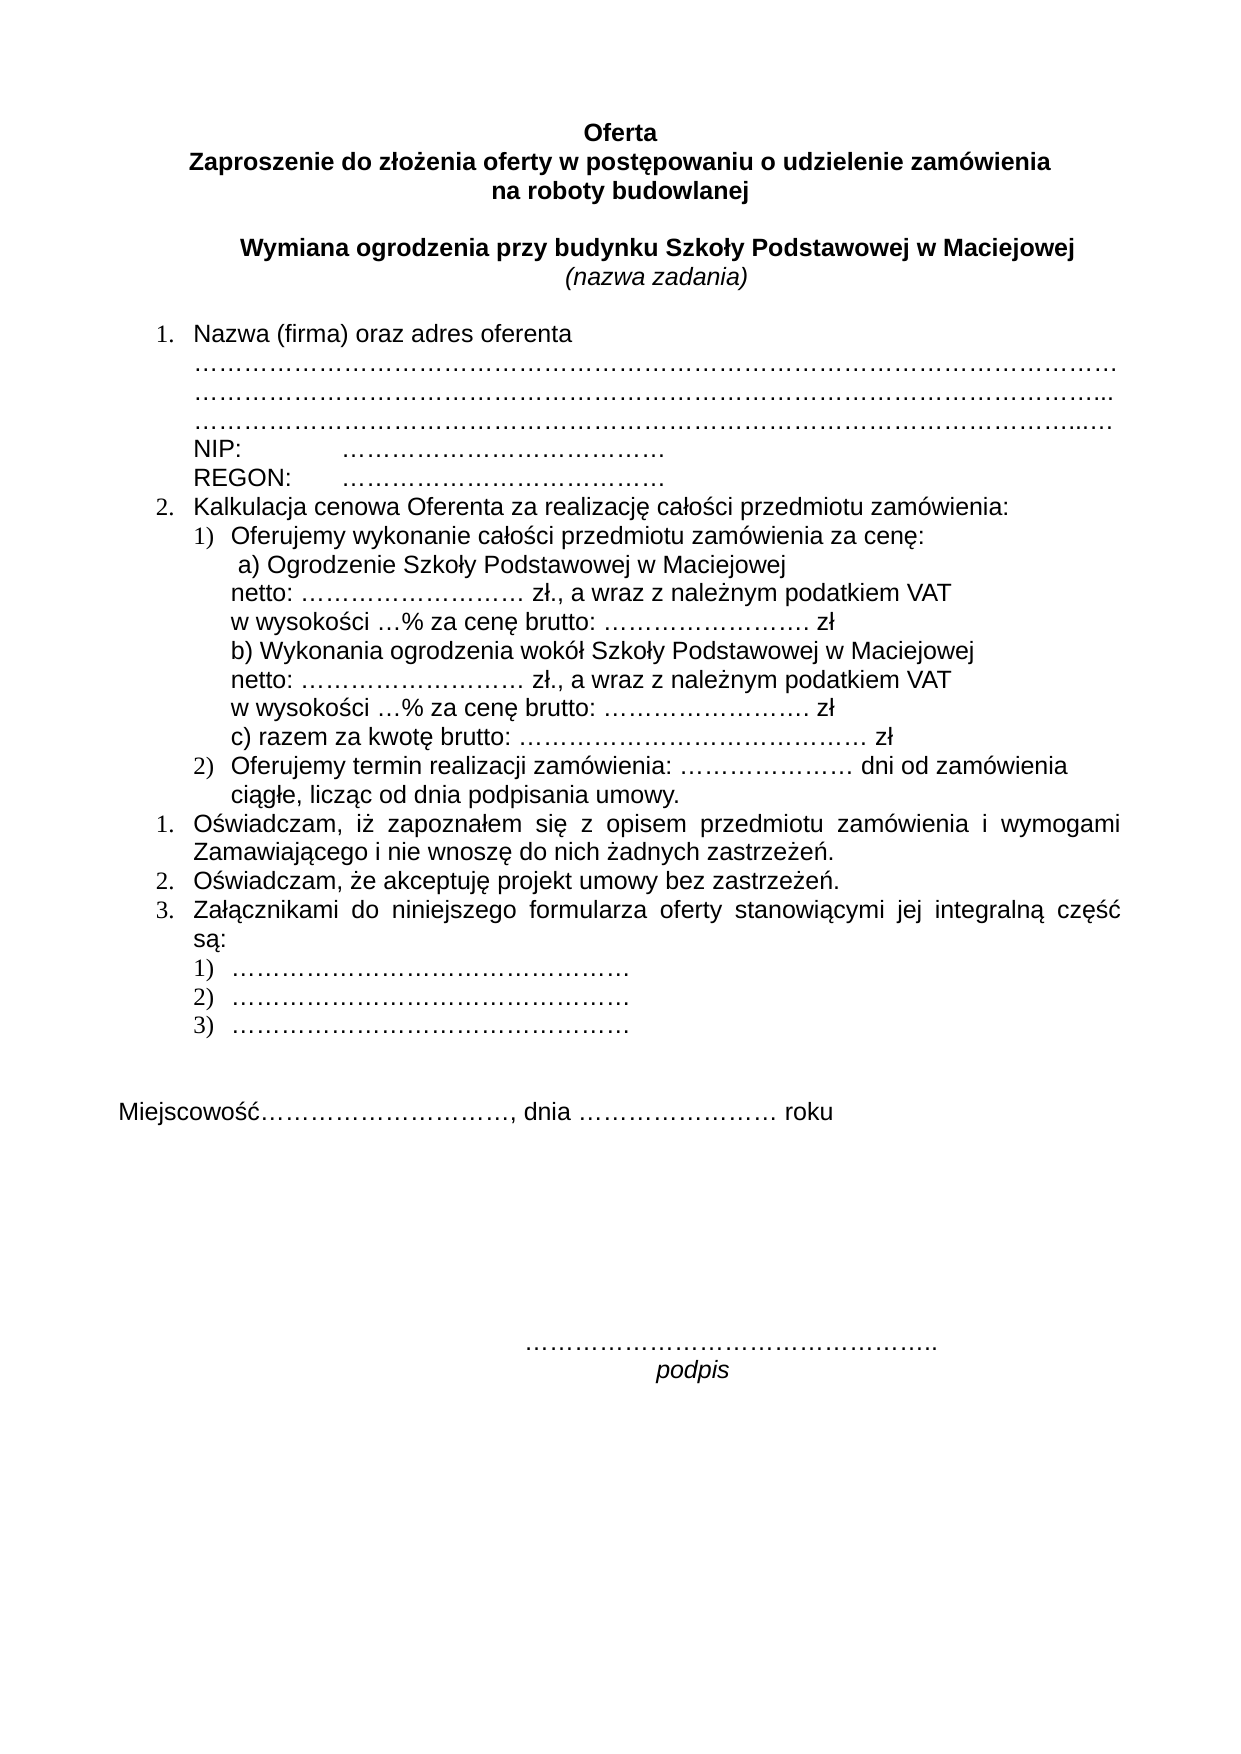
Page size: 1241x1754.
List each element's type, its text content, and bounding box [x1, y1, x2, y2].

list b) Wykonania ogrodzenia wokół Szkoły Podstawowej w Maciejowej [193, 636, 1122, 665]
list NIP: ………………………………… [193, 434, 1122, 463]
text na roboty budowlanej [118, 176, 1122, 204]
list ………………………………………… [193, 1010, 1122, 1039]
list netto: ……………………… zł., a wraz z należnym podatkiem VAT w wysokości …% za cenę brutto: ……………………. zł [193, 578, 1122, 636]
list Oferujemy wykonanie całości przedmiotu zamówienia za cenę: [193, 521, 1122, 550]
text Zaproszenie do złożenia oferty w postępowaniu o udzielenie zamówienia [118, 147, 1122, 176]
text ………………………………………….. [118, 1327, 1122, 1355]
list ……………………………………………………………………………………………...… [193, 406, 1122, 434]
text Miejscowość…………………………, dnia …………………… roku [118, 1097, 1122, 1125]
text Oferta [118, 118, 1122, 147]
list Nazwa (firma) oraz adres oferenta [156, 319, 1122, 348]
text podpis [118, 1355, 1122, 1384]
list Oferujemy termin realizacji zamówienia: ………………… dni od zamówienia ciągłe, licząc od dnia podpisania umowy. [193, 751, 1122, 808]
list (nazwa zadania) [193, 262, 1122, 291]
list a) Ogrodzenie Szkoły Podstawowej w Maciejowej [118, 550, 1122, 578]
list Załącznikami do niniejszego formularza oferty stanowiącymi jej integralną część są: [156, 895, 1122, 953]
list Oświadczam, iż zapoznałem się z opisem przedmiotu zamówienia i wymogami Zamawiającego i nie wnoszę do nich żadnych zastrzeżeń. [156, 808, 1122, 866]
list ………………………………………… [193, 981, 1122, 1010]
list netto: ……………………… zł., a wraz z należnym podatkiem VAT w wysokości …% za cenę brutto: ……………………. zł [193, 665, 1122, 722]
list Wymiana ogrodzenia przy budynku Szkoły Podstawowej w Maciejowej [193, 233, 1122, 262]
list Oświadczam, że akceptuję projekt umowy bez zastrzeżeń. [156, 866, 1122, 895]
list …………………………………………………………………………………………………………………………………………………………………………………………………... [193, 348, 1122, 406]
list ………………………………………… [193, 953, 1122, 981]
list Kalkulacja cenowa Oferenta za realizację całości przedmiotu zamówienia: [156, 492, 1122, 521]
list c) razem za kwotę brutto: …………………………………… zł [193, 722, 1122, 751]
list REGON: ………………………………… [193, 463, 1122, 492]
